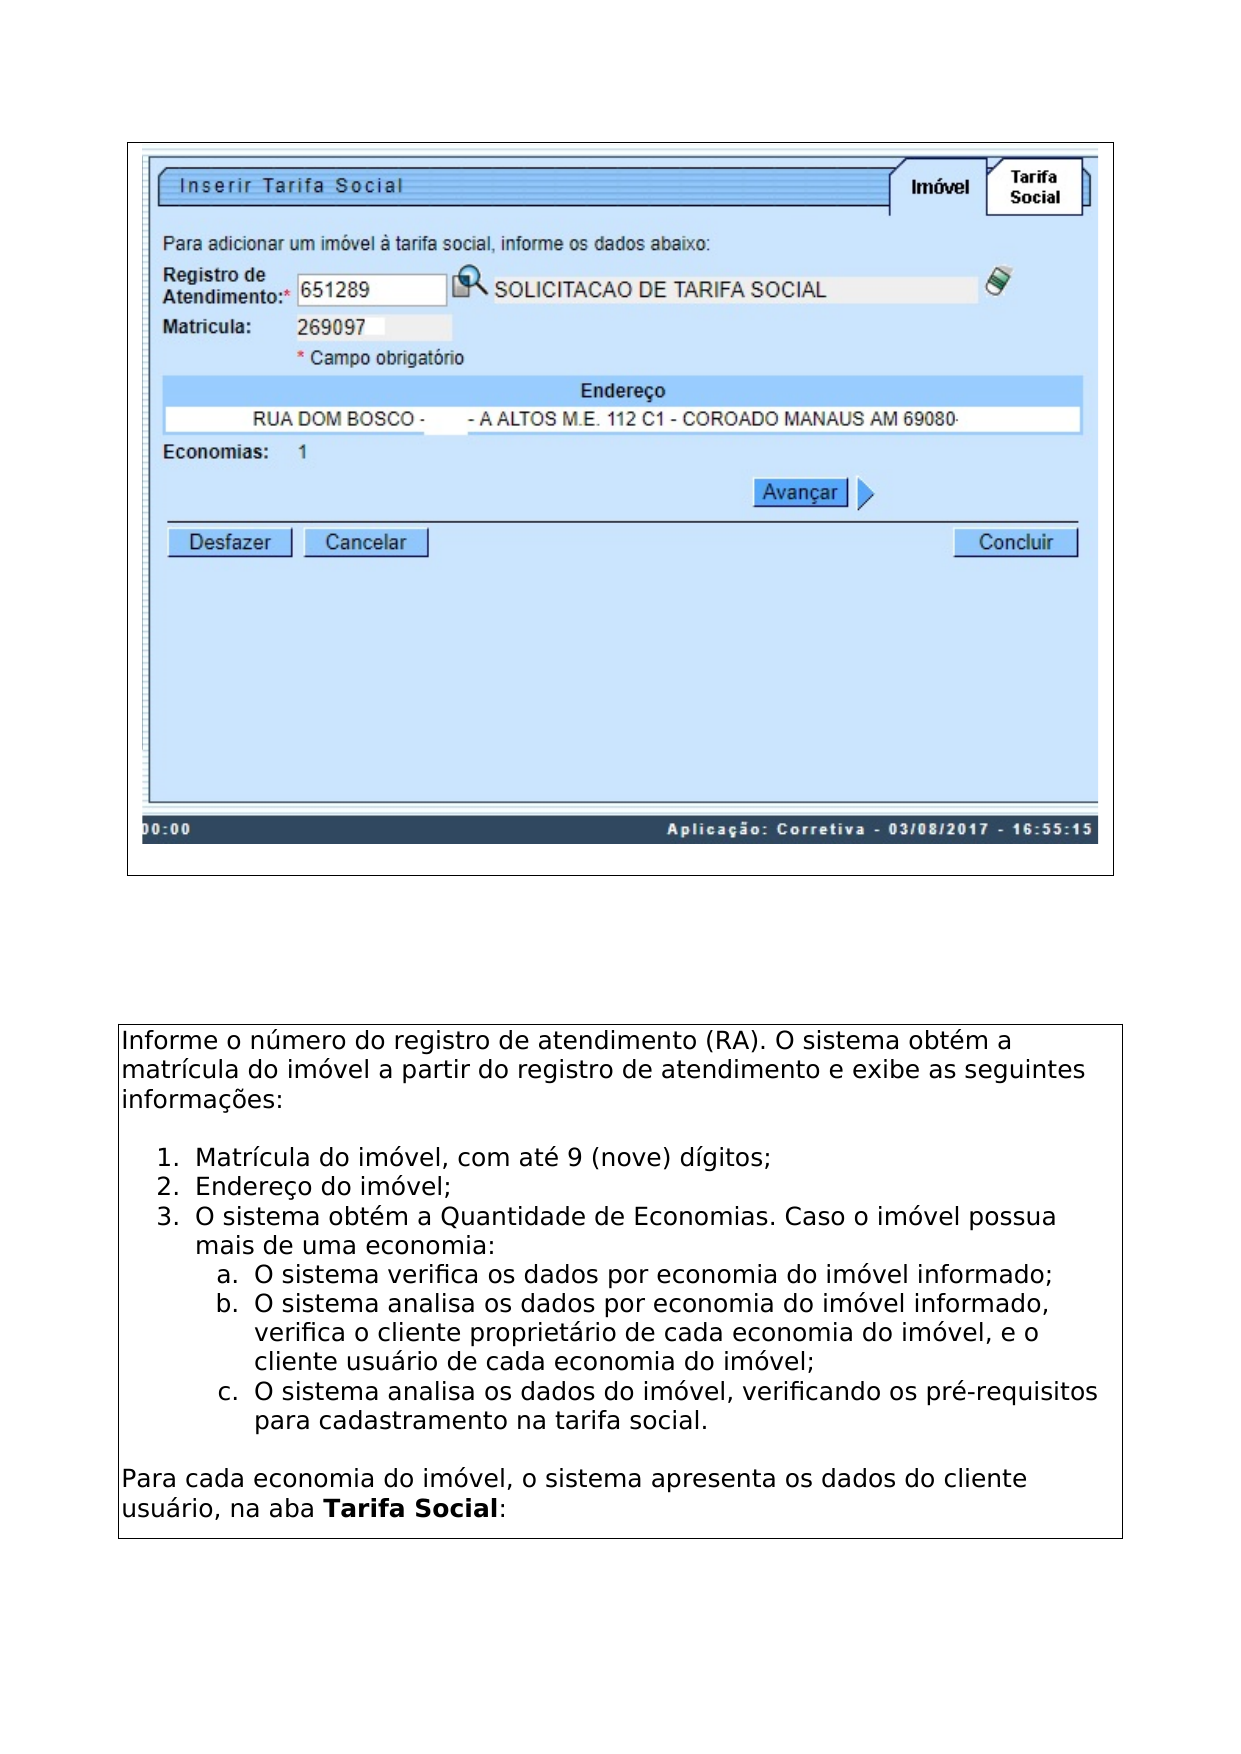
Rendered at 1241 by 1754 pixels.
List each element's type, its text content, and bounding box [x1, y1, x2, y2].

table_header [128, 143, 1113, 875]
table_header Informe o número do registro de atendimento (RA). O sistema obtém a matrícula do imóvel a partir do registro de atendimento e exibe as seguintes informações: Matrícula do imóvel, com até 9 (nove) dígitos; Endereço do imóvel; O sistema obtém a Quantidade de Economias. Caso o imóvel possua mais de uma economia: O sistema verifica os dados por economia do imóvel informado; O sistema analisa os dados por economia do imóvel informado, verifica o cliente proprietário de cada economia do imóvel, e o cliente usuário de cada economia do imóvel; O sistema analisa os dados do imóvel, verificando os pré-requisitos para cadastramento na tarifa social. Para cada economia do imóvel, o sistema apresenta os dados do cliente usuário, na aba Tarifa Social: [119, 1025, 1122, 1538]
picture [142, 144, 1099, 844]
